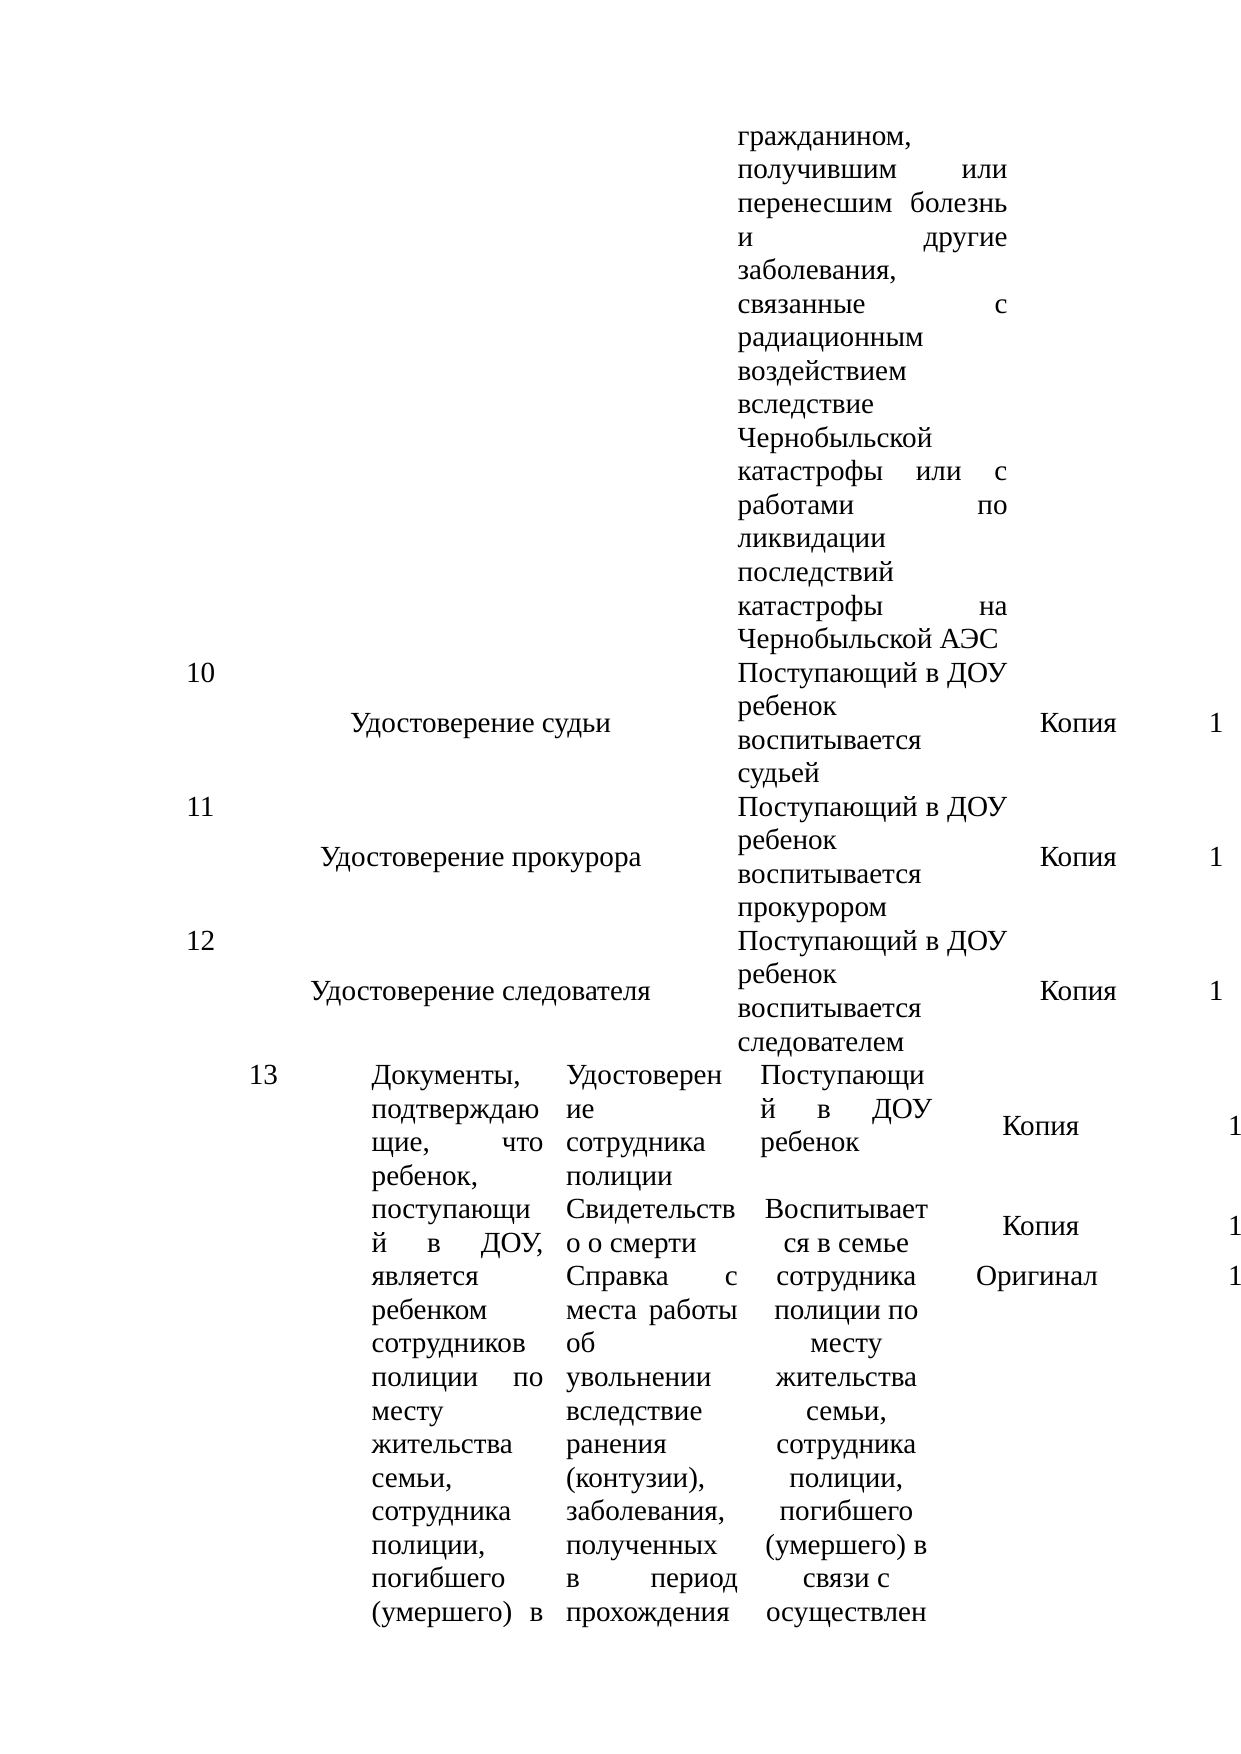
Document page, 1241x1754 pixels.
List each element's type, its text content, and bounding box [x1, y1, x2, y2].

table_cell 13 [166, 1057, 360, 1627]
table_cell 1 [1138, 1057, 1240, 1191]
table_cell 1 [1138, 1191, 1240, 1258]
table_cell Оригинал [943, 1259, 1138, 1627]
table_cell Поступающий в ДОУ ребенок воспитывается следователем [726, 923, 1018, 1057]
table_cell Поступающий в ДОУ ребенок воспитывается прокурором [726, 789, 1018, 923]
table_cell Копия [943, 1057, 1138, 1191]
table_cell [1019, 118, 1138, 655]
table_cell 1 [1138, 923, 1240, 1057]
table_cell Удостоверение судьи [235, 655, 726, 789]
table_cell [1138, 118, 1240, 655]
table_cell Копия [1019, 655, 1138, 789]
table_cell 12 [166, 923, 235, 1057]
table_cell Воспитывается в семье сотрудника полиции по месту жительства семьи, сотрудника полиции, погибшего (умершего) в связи с осуществлением служебной деятельности либо умершего до истечения одного года после увольнения со службы вследствие ранения (контузии), заболевания, полученных в период прохождения службы, а также сотрудника полиции, получившего в связи с осуществлением служебной деятельности телесные повреждения, исключающие для него возможность дальнейшего прохождения службы [749, 1191, 943, 1627]
table_cell Копия [943, 1191, 1138, 1258]
table_cell Удостоверение следователя [235, 923, 726, 1057]
table_cell Копия [1019, 789, 1138, 923]
table_cell Справка с места работы об увольнении вследствие ранения (контузии), заболевания, полученных в период прохождения [555, 1259, 749, 1627]
table_cell [166, 118, 235, 655]
table_cell Поступающий в ДОУ ребенок воспитывается судьей [726, 655, 1018, 789]
table_cell [235, 118, 726, 655]
table_cell гражданином, получившим или перенесшим болезнь и другие заболевания, связанные с радиационным воздействием вследствие Чернобыльской катастрофы или с работами по ликвидации последствий катастрофы на Чернобыльской АЭС [726, 118, 1018, 655]
table_cell 10 [166, 655, 235, 789]
table_cell Поступающий в ДОУ ребенок [749, 1057, 943, 1191]
table_cell 1 [1138, 789, 1240, 923]
table_cell Свидетельство о смерти [555, 1191, 749, 1258]
table_cell 1 [1138, 1259, 1240, 1627]
table_cell Удостоверение прокурора [235, 789, 726, 923]
table_cell 11 [166, 789, 235, 923]
table_cell 1 [1138, 655, 1240, 789]
table_cell Удостоверение сотрудника полиции [555, 1057, 749, 1191]
table_cell Копия [1019, 923, 1138, 1057]
table_cell Документы, подтверждающие, что ребенок, поступающий в ДОУ, является ребенком сотрудников полиции по месту жительства семьи, сотрудника полиции, погибшего (умершего) в [360, 1057, 554, 1627]
